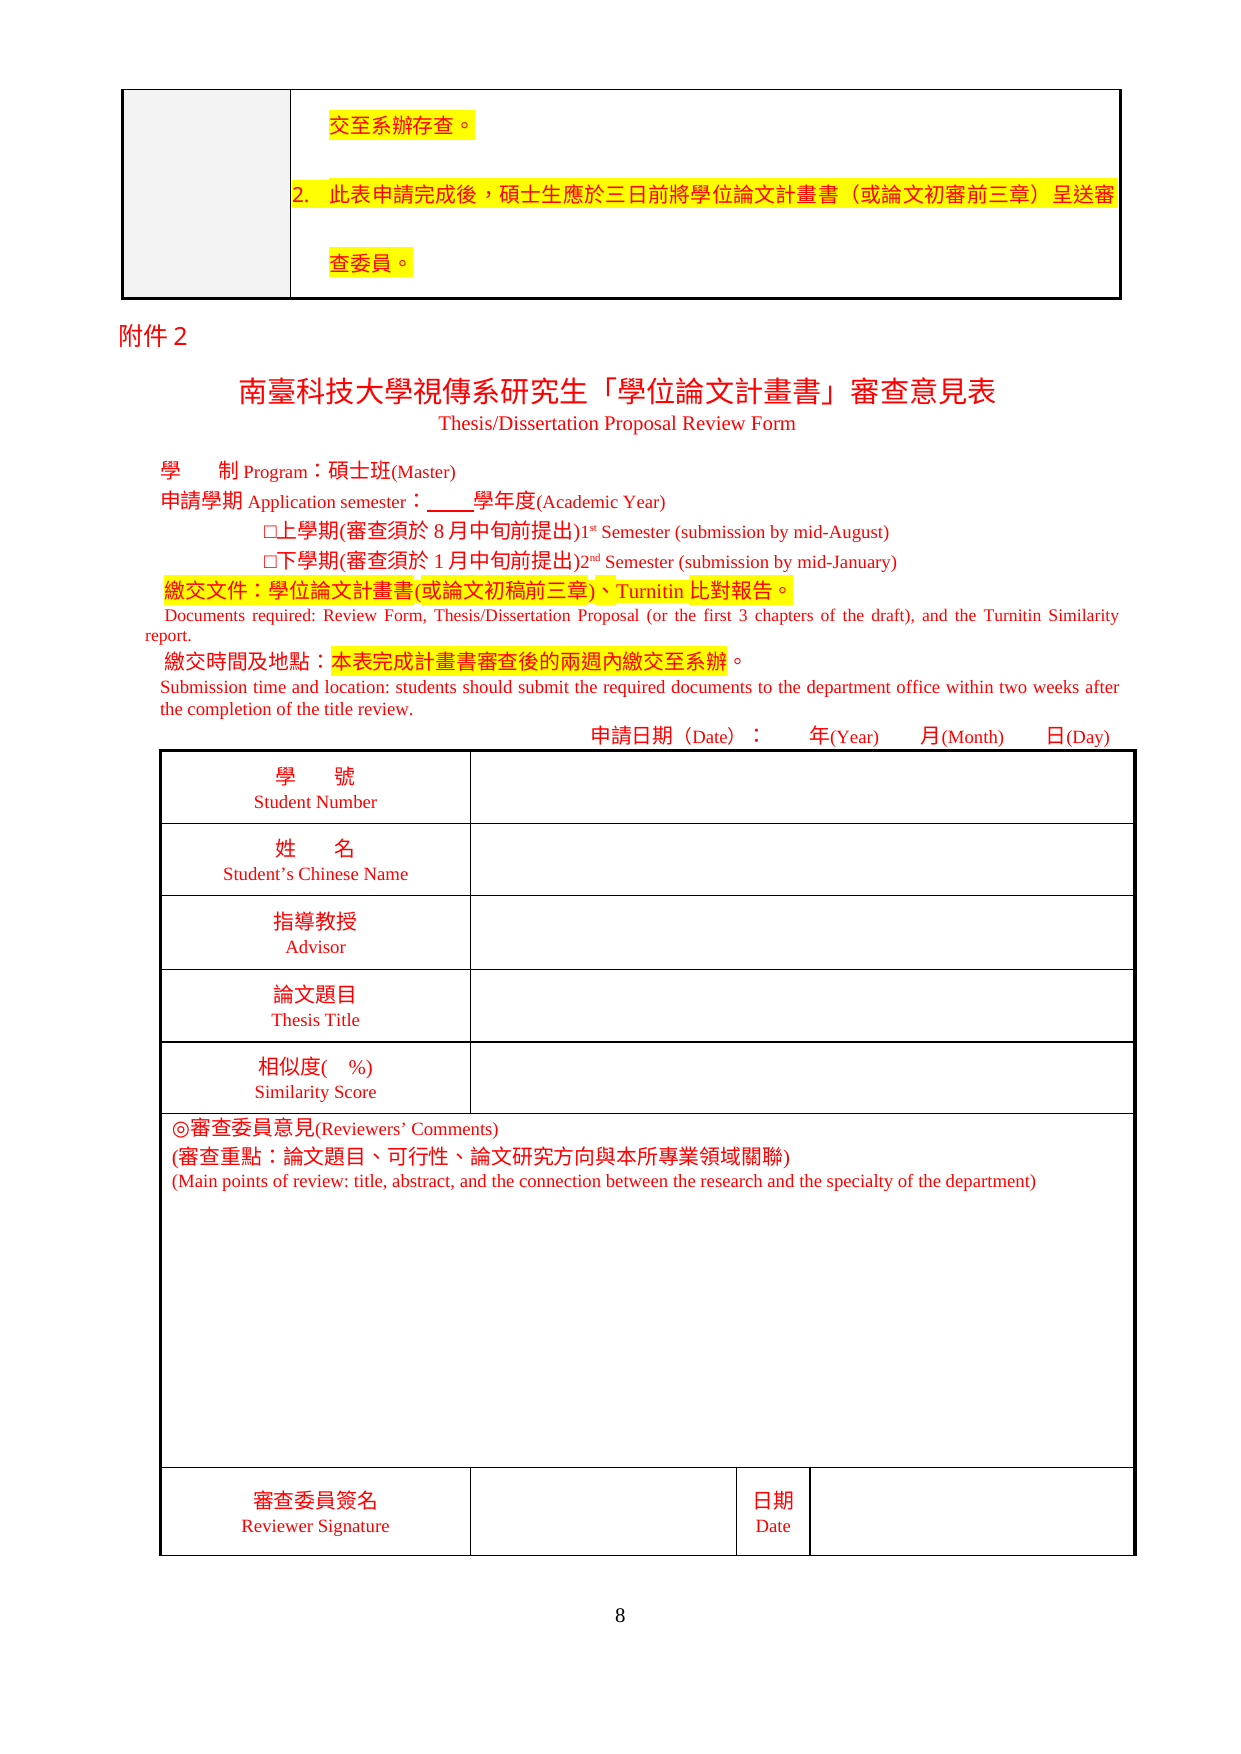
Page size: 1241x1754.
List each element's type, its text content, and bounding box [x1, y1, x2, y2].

table_header [471, 752, 1133, 823]
table_cell 論文題目 Thesis Title [162, 970, 470, 1041]
text 申請學期Application semester： 學年度(Academic Year) [128, 484, 1122, 514]
text 申請日期（Date）： 年(Year) 月(Month) 日(Day) [128, 719, 1109, 749]
table_cell [471, 1043, 1133, 1112]
table_cell 此表應與學位論文計畫書審查意見表（附件2）、Turnitin 比對報告完成審查後二週內交至系辦存查。 此表申請完成後，碩士生應於三日前將學位論文計畫書（或論文初審前三章）呈送審查委員。 [291, 90, 1119, 297]
text 學 制Program：碩士班(Master) [128, 454, 1122, 484]
table_header 學 號 Student Number [162, 752, 470, 823]
table_cell 審查委員簽名 Reviewer Signature [162, 1468, 470, 1555]
table_cell ◎審查委員意見(Reviewers’ Comments) (審查重點：論文題目、可行性、論文研究方向與本所專業領域關聯) (Main points of review: title, abstract, and the connection between the research and the specialty of the department) [162, 1114, 1133, 1467]
table_cell [471, 824, 1133, 895]
text 繳交時間及地點：本表完成計畫書審查後的兩週內繳交至系辦。 [145, 646, 1122, 676]
text □下學期(審查須於1月中旬前提出)2nd Semester (submission by mid-January) [128, 544, 1122, 575]
table_cell 日期 Date [737, 1468, 809, 1555]
text 附件2 [118, 300, 1122, 368]
table_cell 姓 名 Student’s Chinese Name [162, 824, 470, 895]
table_cell 相似度( %) Similarity Score [162, 1043, 470, 1112]
table_cell [471, 1468, 736, 1555]
text Submission time and location: students should submit the required documents to the department office within two weeks after the completion of the title review. [160, 676, 1122, 719]
table_cell 指導教授 Advisor [162, 896, 470, 968]
table_cell [811, 1468, 1133, 1555]
table_cell [124, 90, 290, 297]
text Documents required: Review Form, Thesis/Dissertation Proposal (or the first 3 chapters of the draft), and the Turnitin Similarity report. [145, 605, 1122, 646]
text □上學期(審查須於8月中旬前提出)1st Semester (submission by mid-August) [128, 514, 1122, 544]
text 繳交文件：學位論文計畫書(或論文初稿前三章)、Turnitin 比對報告。 [145, 575, 1122, 605]
text Thesis/Dissertation Proposal Review Form [118, 411, 1116, 435]
text 南臺科技大學視傳系研究生「學位論文計畫書」審查意見表 [118, 368, 1116, 411]
table_cell [471, 896, 1133, 968]
table_cell [471, 970, 1133, 1041]
